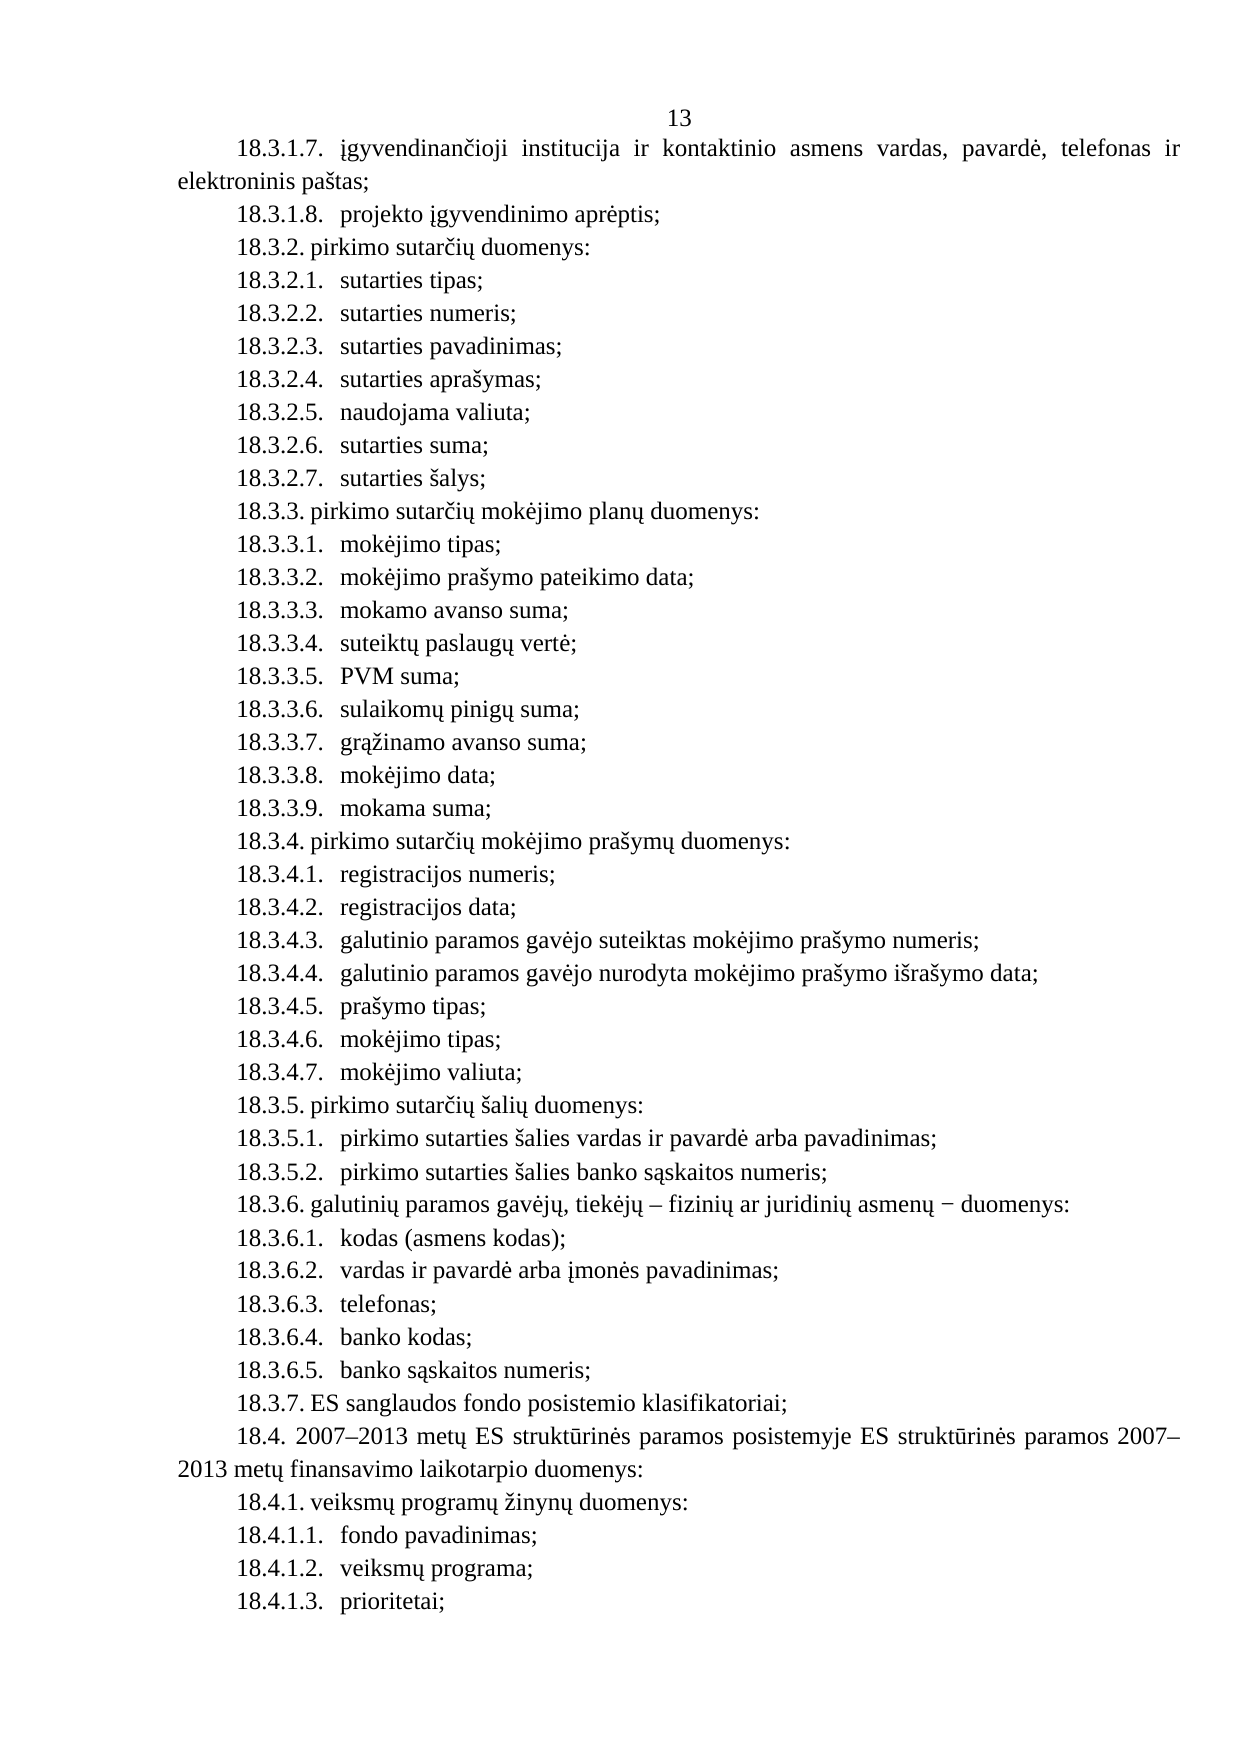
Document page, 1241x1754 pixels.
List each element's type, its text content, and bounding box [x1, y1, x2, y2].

text 18.3.6. galutinių paramos gavėjų, tiekėjų – fizinių ar juridinių asmenų − duomenys: [177, 1189, 1181, 1218]
text 18.4.1.1. fondo pavadinimas; [177, 1520, 1181, 1548]
text 18.3.4.4. galutinio paramos gavėjo nurodyta mokėjimo prašymo išrašymo data; [177, 958, 1181, 987]
text 18.3.2.2. sutarties numeris; [177, 298, 1181, 327]
text 18.3.5. pirkimo sutarčių šalių duomenys: [177, 1091, 1181, 1119]
text 18.4.1.2. veiksmų programa; [177, 1553, 1181, 1582]
text 18.3.6.4. banko kodas; [177, 1322, 1181, 1350]
text 18.3.4.2. registracijos data; [177, 892, 1181, 921]
text 18.3.3.5. PVM suma; [177, 661, 1181, 690]
text 18.3.6.5. banko sąskaitos numeris; [177, 1355, 1181, 1383]
text 18.3.3.1. mokėjimo tipas; [177, 529, 1181, 558]
text 18.3.5.2. pirkimo sutarties šalies banko sąskaitos numeris; [177, 1157, 1181, 1185]
text 18.4.1.3. prioritetai; [177, 1586, 1181, 1614]
text 18.3.6.2. vardas ir pavardė arba įmonės pavadinimas; [177, 1256, 1181, 1284]
text 18.3.3.7. grąžinamo avanso suma; [177, 727, 1181, 756]
text 18.3.3.9. mokama suma; [177, 793, 1181, 822]
text 18.3.2.5. naudojama valiuta; [177, 397, 1181, 426]
text 18.3.2. pirkimo sutarčių duomenys: [177, 232, 1181, 261]
text 18.3.1.7. įgyvendinančioji institucija ir kontaktinio asmens vardas, pavardė, telefonas ir elektroninis paštas; [177, 133, 1181, 195]
text 18.3.2.1. sutarties tipas; [177, 265, 1181, 294]
text 18.3.3.4. suteiktų paslaugų vertė; [177, 628, 1181, 657]
text 18.3.4.6. mokėjimo tipas; [177, 1024, 1181, 1053]
text 18.3.2.3. sutarties pavadinimas; [177, 331, 1181, 360]
text 18.3.3.6. sulaikomų pinigų suma; [177, 694, 1181, 723]
text 18.4. 2007–2013 metų ES struktūrinės paramos posistemyje ES struktūrinės paramos 2007–2013 metų finansavimo laikotarpio duomenys: [177, 1421, 1181, 1482]
text 18.3.6.3. telefonas; [177, 1289, 1181, 1317]
text 18.3.2.7. sutarties šalys; [177, 463, 1181, 492]
text 18.3.6.1. kodas (asmens kodas); [177, 1223, 1181, 1251]
text 18.3.7. ES sanglaudos fondo posistemio klasifikatoriai; [177, 1388, 1181, 1416]
text 18.3.4. pirkimo sutarčių mokėjimo prašymų duomenys: [177, 826, 1181, 855]
text 18.4.1. veiksmų programų žinynų duomenys: [177, 1487, 1181, 1516]
text 18.3.4.5. prašymo tipas; [177, 991, 1181, 1020]
text 18.3.1.8. projekto įgyvendinimo aprėptis; [177, 199, 1181, 228]
text 18.3.4.3. galutinio paramos gavėjo suteiktas mokėjimo prašymo numeris; [177, 925, 1181, 954]
text 18.3.5.1. pirkimo sutarties šalies vardas ir pavardė arba pavadinimas; [177, 1123, 1181, 1152]
text 18.3.4.7. mokėjimo valiuta; [177, 1057, 1181, 1086]
text 18.3.4.1. registracijos numeris; [177, 859, 1181, 888]
text 18.3.2.4. sutarties aprašymas; [177, 364, 1181, 393]
text 18.3.3.3. mokamo avanso suma; [177, 595, 1181, 624]
text 18.3.2.6. sutarties suma; [177, 430, 1181, 459]
text 18.3.3.2. mokėjimo prašymo pateikimo data; [177, 562, 1181, 591]
text 18.3.3. pirkimo sutarčių mokėjimo planų duomenys: [177, 496, 1181, 525]
text 18.3.3.8. mokėjimo data; [177, 760, 1181, 789]
